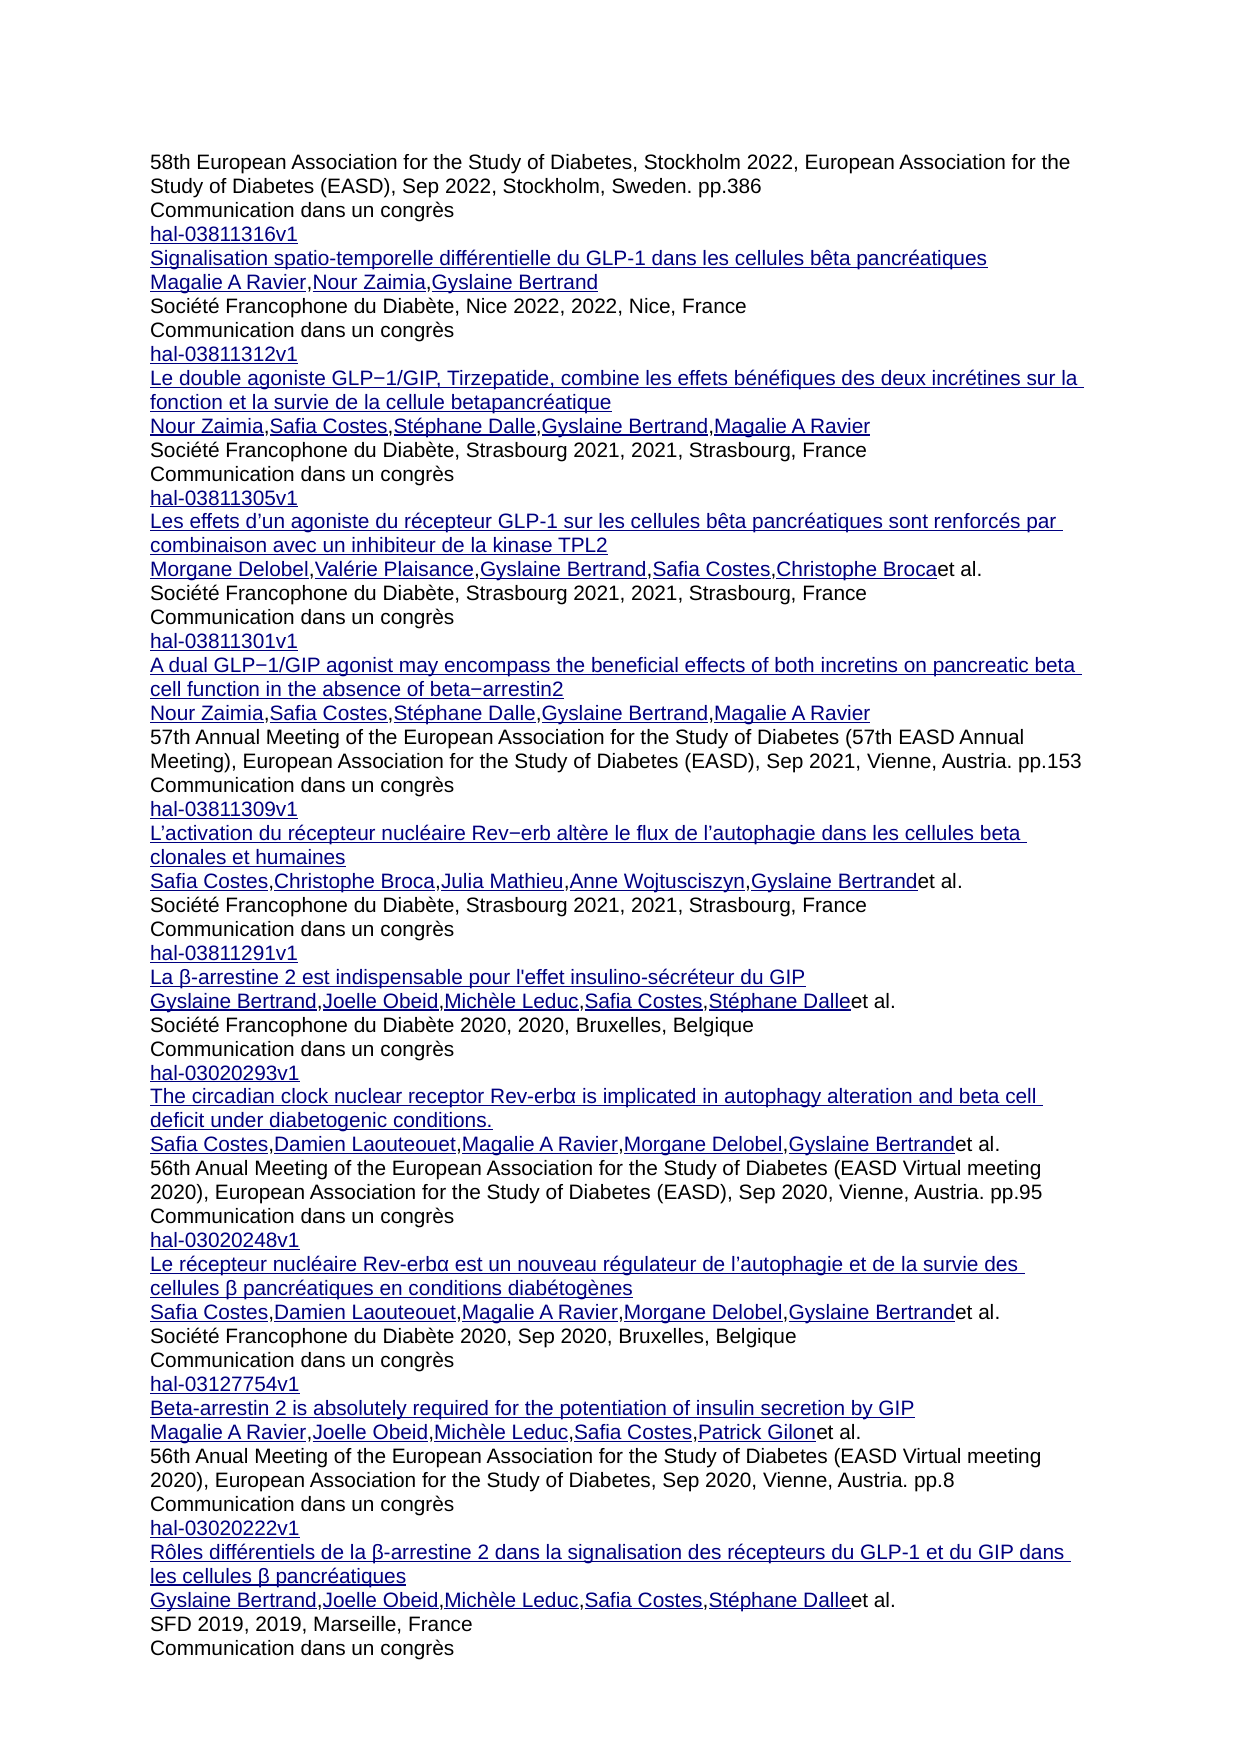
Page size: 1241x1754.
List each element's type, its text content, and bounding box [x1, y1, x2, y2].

table_cell A dual GLP−1/GIP agonist may encompass the beneficial effects of both incretins on pancreatic beta cell function in the absence of beta−arrestin2 Nour Zaimia,Safia Costes,Stéphane Dalle,Gyslaine Bertrand,Magalie A Ravier 57th Annual Meeting of the European Association for the Study of Diabetes (57th EASD Annual Meeting), European Association for the Study of Diabetes (EASD), Sep 2021, Vienne, Austria. pp.153 Communication dans un congrès hal-03811309v1 [150, 653, 1090, 821]
table_cell L’activation du récepteur nucléaire Rev−erb altère le flux de l’autophagie dans les cellules beta clonales et humaines Safia Costes,Christophe Broca,Julia Mathieu,Anne Wojtusciszyn,Gyslaine Bertrandet al. Société Francophone du Diabète, Strasbourg 2021, 2021, Strasbourg, France Communication dans un congrès hal-03811291v1 [150, 821, 1090, 964]
table_cell Signalisation spatio-temporelle différentielle du GLP-1 dans les cellules bêta pancréatiques Magalie A Ravier,Nour Zaimia,Gyslaine Bertrand Société Francophone du Diabète, Nice 2022, 2022, Nice, France Communication dans un congrès hal-03811312v1 [150, 246, 1090, 366]
table_cell Le récepteur nucléaire Rev-erbα est un nouveau régulateur de l’autophagie et de la survie des cellules β pancréatiques en conditions diabétogènes Safia Costes,Damien Laouteouet,Magalie A Ravier,Morgane Delobel,Gyslaine Bertrandet al. Société Francophone du Diabète 2020, Sep 2020, Bruxelles, Belgique Communication dans un congrès hal-03127754v1 [150, 1252, 1090, 1396]
table_cell Rôles différentiels de la β-arrestine 2 dans la signalisation des récepteurs du GLP-1 et du GIP dans les cellules β pancréatiques Gyslaine Bertrand,Joelle Obeid,Michèle Leduc,Safia Costes,Stéphane Dalleet al. SFD 2019, 2019, Marseille, France Communication dans un congrès [150, 1540, 1090, 1659]
table_cell Le double agoniste GLP−1/GIP, Tirzepatide, combine les effets bénéfiques des deux incrétines sur la fonction et la survie de la cellule betapancréatique Nour Zaimia,Safia Costes,Stéphane Dalle,Gyslaine Bertrand,Magalie A Ravier Société Francophone du Diabète, Strasbourg 2021, 2021, Strasbourg, France Communication dans un congrès hal-03811305v1 [150, 366, 1090, 509]
table_cell Beta-arrestin 2 is absolutely required for the potentiation of insulin secretion by GIP Magalie A Ravier,Joelle Obeid,Michèle Leduc,Safia Costes,Patrick Gilonet al. 56th Anual Meeting of the European Association for the Study of Diabetes (EASD Virtual meeting 2020), European Association for the Study of Diabetes, Sep 2020, Vienne, Austria. pp.8 Communication dans un congrès hal-03020222v1 [150, 1396, 1090, 1539]
table_cell Les effets d’un agoniste du récepteur GLP-1 sur les cellules bêta pancréatiques sont renforcés par combinaison avec un inhibiteur de la kinase TPL2 Morgane Delobel,Valérie Plaisance,Gyslaine Bertrand,Safia Costes,Christophe Brocaet al. Société Francophone du Diabète, Strasbourg 2021, 2021, Strasbourg, France Communication dans un congrès hal-03811301v1 [150, 509, 1090, 653]
table_cell The circadian clock nuclear receptor Rev-erbα is implicated in autophagy alteration and beta cell deficit under diabetogenic conditions. Safia Costes,Damien Laouteouet,Magalie A Ravier,Morgane Delobel,Gyslaine Bertrandet al. 56th Anual Meeting of the European Association for the Study of Diabetes (EASD Virtual meeting 2020), European Association for the Study of Diabetes (EASD), Sep 2020, Vienne, Austria. pp.95 Communication dans un congrès hal-03020248v1 [150, 1084, 1090, 1252]
table_header 58th European Association for the Study of Diabetes, Stockholm 2022, European Association for the Study of Diabetes (EASD), Sep 2022, Stockholm, Sweden. pp.386 Communication dans un congrès hal-03811316v1 [150, 150, 1090, 246]
table_cell La β-arrestine 2 est indispensable pour l'effet insulino-sécréteur du GIP Gyslaine Bertrand,Joelle Obeid,Michèle Leduc,Safia Costes,Stéphane Dalleet al. Société Francophone du Diabète 2020, 2020, Bruxelles, Belgique Communication dans un congrès hal-03020293v1 [150, 965, 1090, 1084]
